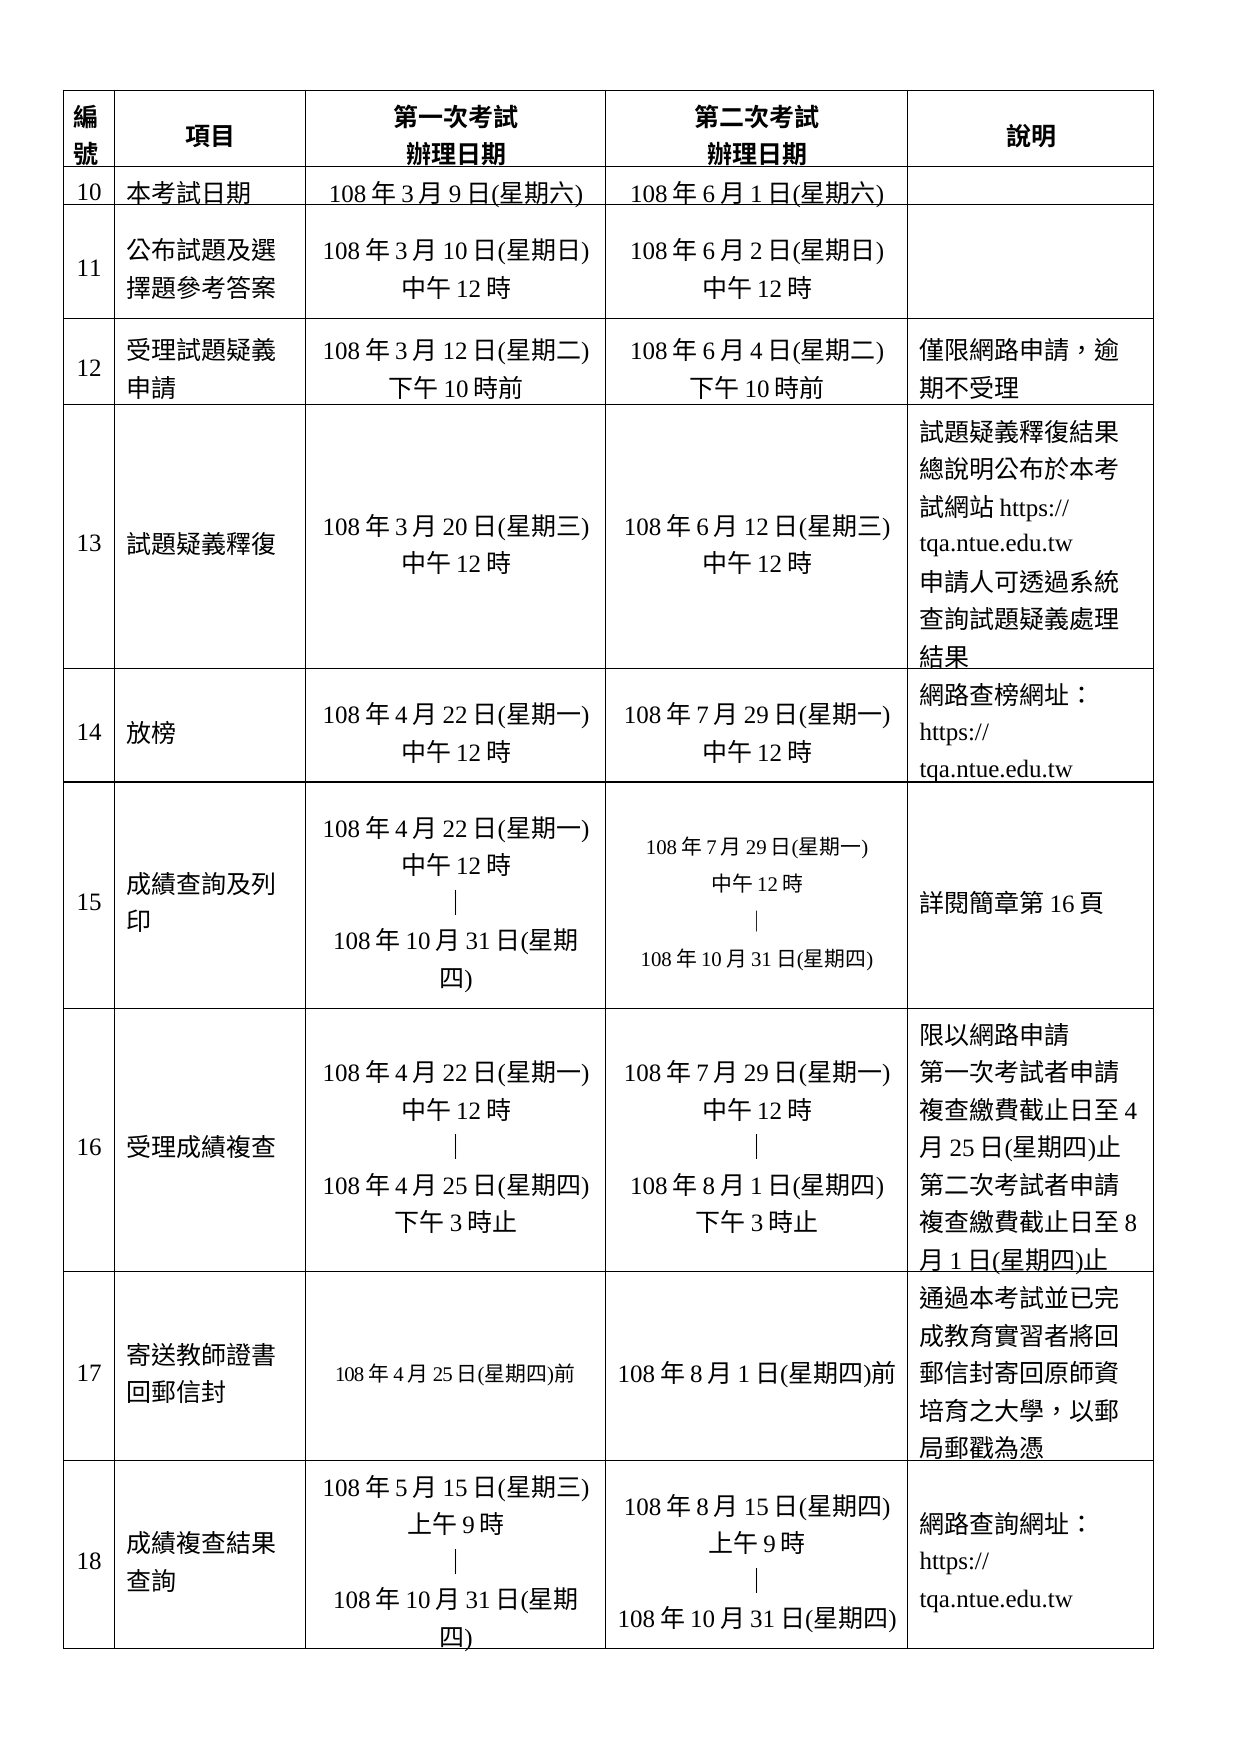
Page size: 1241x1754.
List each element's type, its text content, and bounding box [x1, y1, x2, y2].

table_cell 108年7月29日(星期一) 中午12時 ｜ 108年10月31日(星期四) [606, 783, 907, 1007]
table_cell 18 [64, 1461, 114, 1648]
table_cell 108年7月29日(星期一) 中午12時 [606, 669, 907, 781]
table_cell 受理成績複查 [115, 1009, 305, 1271]
table_cell 僅限網路申請，逾期不受理 [908, 319, 1153, 404]
table_cell 17 [64, 1272, 114, 1459]
table_cell 試題疑義釋復 [115, 405, 305, 668]
table_cell 108年5月15日(星期三) 上午9時 ｜ 108年10月31日(星期四) [306, 1461, 605, 1648]
table_cell 16 [64, 1009, 114, 1271]
table_cell 試題疑義釋復結果總說明公布於本考試網站https://tqa.ntue.edu.tw 申請人可透過系統查詢試題疑義處理結果 [908, 405, 1153, 668]
table_cell 108年4月22日(星期一) 中午12時 [306, 669, 605, 781]
table_header 第二次考試 辦理日期 [606, 91, 907, 166]
table_cell 詳閱簡章第16頁 [908, 783, 1153, 1007]
table_cell 108年4月22日(星期一) 中午12時 ｜ 108年4月25日(星期四) 下午3時止 [306, 1009, 605, 1271]
table_cell 12 [64, 319, 114, 404]
table_cell 108年8月15日(星期四) 上午9時 ｜ 108年10月31日(星期四) [606, 1461, 907, 1648]
table_cell 14 [64, 669, 114, 781]
table_cell 通過本考試並已完成教育實習者將回郵信封寄回原師資培育之大學，以郵局郵戳為憑 [908, 1272, 1153, 1459]
table_cell [908, 167, 1153, 204]
table_cell 108年6月2日(星期日) 中午12時 [606, 205, 907, 318]
table_cell 網路查詢網址：https://tqa.ntue.edu.tw [908, 1461, 1153, 1648]
table_cell 108年6月12日(星期三) 中午12時 [606, 405, 907, 668]
table_cell 11 [64, 205, 114, 318]
table_cell 10 [64, 167, 114, 204]
table_header 說明 [908, 91, 1153, 166]
table_cell 成績查詢及列印 [115, 783, 305, 1007]
table_header 編號 [64, 91, 114, 166]
table_cell 本考試日期 [115, 167, 305, 204]
table_cell 寄送教師證書回郵信封 [115, 1272, 305, 1459]
table_cell 成績複查結果查詢 [115, 1461, 305, 1648]
table_cell 108年3月20日(星期三) 中午12時 [306, 405, 605, 668]
table_cell 108年4月22日(星期一) 中午12時 ｜ 108年10月31日(星期四) [306, 783, 605, 1007]
table_cell 108年8月1日(星期四)前 [606, 1272, 907, 1459]
table_cell 放榜 [115, 669, 305, 781]
table_cell 受理試題疑義申請 [115, 319, 305, 404]
table_cell 108年4月25日(星期四)前 [306, 1272, 605, 1459]
table_cell [908, 205, 1153, 318]
table_cell 限以網路申請 第一次考試者申請複查繳費截止日至4月25日(星期四)止 第二次考試者申請複查繳費截止日至8月1日(星期四)止 [908, 1009, 1153, 1271]
table_cell 108年3月12日(星期二) 下午10時前 [306, 319, 605, 404]
table_cell 108年6月4日(星期二) 下午10時前 [606, 319, 907, 404]
table_header 第一次考試 辦理日期 [306, 91, 605, 166]
table_cell 13 [64, 405, 114, 668]
table_cell 15 [64, 783, 114, 1007]
table_cell 108年3月10日(星期日) 中午12時 [306, 205, 605, 318]
table_cell 108年7月29日(星期一) 中午12時 ｜ 108年8月1日(星期四) 下午3時止 [606, 1009, 907, 1271]
table_header 項目 [115, 91, 305, 166]
table_cell 108年3月9日(星期六) [306, 167, 605, 204]
table_cell 108年6月1日(星期六) [606, 167, 907, 204]
table_cell 網路查榜網址：https://tqa.ntue.edu.tw [908, 669, 1153, 781]
table_cell 公布試題及選擇題參考答案 [115, 205, 305, 318]
